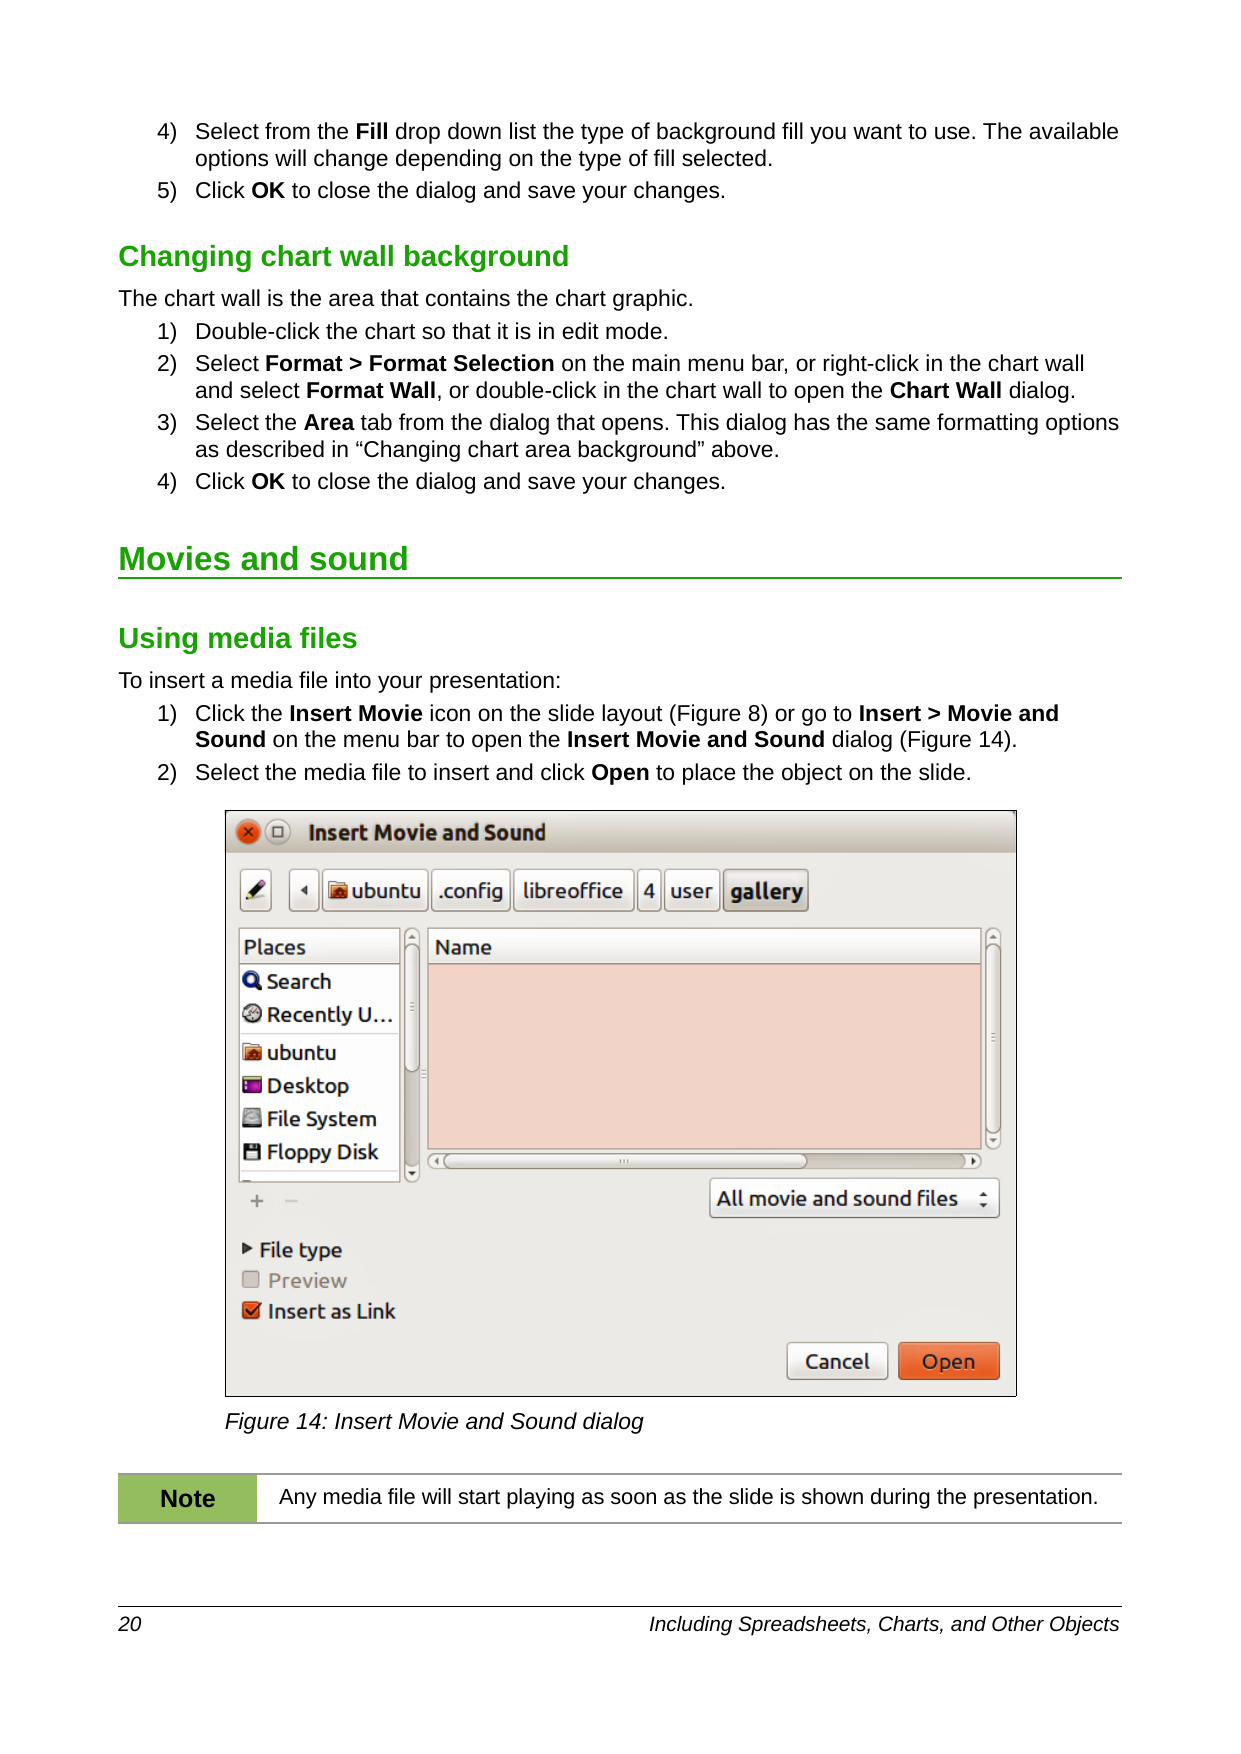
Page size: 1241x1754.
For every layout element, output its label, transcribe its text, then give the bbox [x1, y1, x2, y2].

picture [226, 811, 1016, 1396]
subtitle Changing chart wall background [118, 239, 1122, 272]
list Click the Insert Movie icon on the slide layout (Figure 8) or go to Insert > Movie and Sound on the menu bar to open the Insert Movie and Sound dialog (Figure 14). [177, 700, 1122, 753]
subtitle Movies and sound [118, 539, 1122, 577]
list Click OK to close the dialog and save your changes. [177, 177, 1122, 203]
list Select the media file to insert and click Open to place the object on the slide. [177, 759, 1122, 785]
list The chart wall is the area that contains the chart graphic. [118, 285, 1122, 311]
table_header Note [118, 1475, 257, 1522]
text Figure 14: Insert Movie and Sound dialog [224, 1408, 1016, 1435]
list To insert a media file into your presentation: [118, 667, 1122, 694]
list Click OK to close the dialog and save your changes. [177, 468, 1122, 494]
list Select Format > Format Selection on the main menu bar, or right-click in the chart wall and select Format Wall, or double-click in the chart wall to open the Chart Wall dialog. [177, 350, 1122, 403]
list Double-click the chart so that it is in edit mode. [177, 318, 1122, 344]
list Select from the Fill drop down list the type of background fill you want to use. The available options will change depending on the type of fill selected. [177, 118, 1122, 171]
table_header Any media file will start playing as soon as the slide is shown during the presentation. [258, 1475, 1122, 1522]
list Select the Area tab from the dialog that opens. This dialog has the same formatting options as described in “Changing chart area background” above. [177, 409, 1122, 462]
subtitle Using media files [118, 621, 1122, 655]
